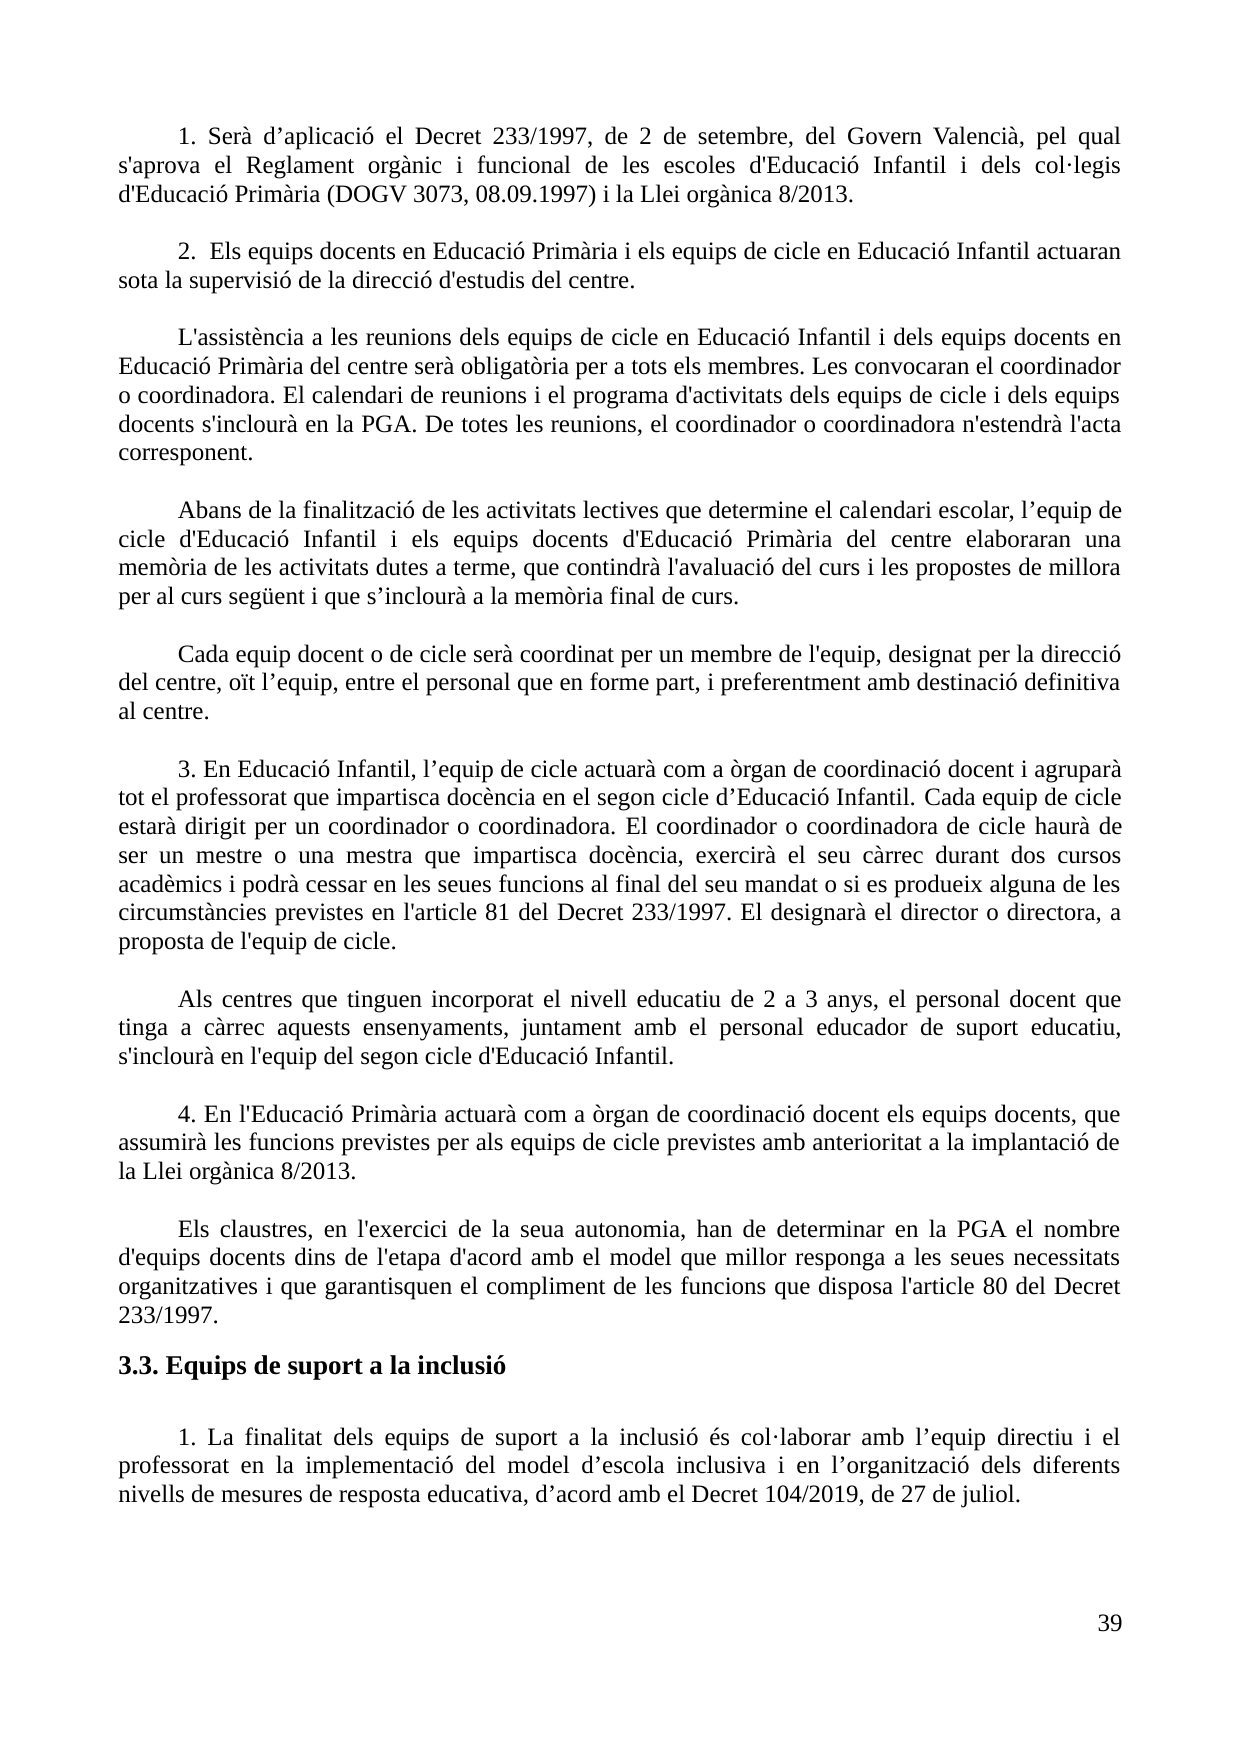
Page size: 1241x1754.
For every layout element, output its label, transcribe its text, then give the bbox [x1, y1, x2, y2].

text 4. En l'Educació Primària actuarà com a òrgan de coordinació docent els equips docents, que assumirà les funcions previstes per als equips de cicle previstes amb anterioritat a la implantació de la Llei orgànica 8/2013. [118, 1099, 1122, 1185]
text Abans de la finalització de les activitats lectives que determine el calendari escolar, l’equip de cicle d'Educació Infantil i els equips docents d'Educació Primària del centre elaboraran una memòria de les activitats dutes a terme, que contindrà l'avaluació del curs i les propostes de millora per al curs següent i que s’inclourà a la memòria final de curs. [118, 495, 1122, 610]
text 2. Els equips docents en Educació Primària i els equips de cicle en Educació Infantil actuaran sota la supervisió de la direcció d'estudis del centre. [118, 236, 1122, 294]
subtitle 3.3. Equips de suport a la inclusió [118, 1349, 1122, 1381]
text 1. Serà d’aplicació el Decret 233/1997, de 2 de setembre, del Govern Valencià, pel qual s'aprova el Reglament orgànic i funcional de les escoles d'Educació Infantil i dels col·legis d'Educació Primària (DOGV 3073, 08.09.1997) i la Llei orgànica 8/2013. [118, 121, 1122, 207]
text 3. En Educació Infantil, l’equip de cicle actuarà com a òrgan de coordinació docent i agruparà tot el professorat que impartisca docència en el segon cicle d’Educació Infantil. Cada equip de cicle estarà dirigit per un coordinador o coordinadora. El coordinador o coordinadora de cicle haurà de ser un mestre o una mestra que impartisca docència, exercirà el seu càrrec durant dos cursos acadèmics i podrà cessar en les seues funcions al final del seu mandat o si es produeix alguna de les circumstàncies previstes en l'article 81 del Decret 233/1997. El designarà el director o directora, a proposta de l'equip de cicle. [118, 754, 1122, 955]
text L'assistència a les reunions dels equips de cicle en Educació Infantil i dels equips docents en Educació Primària del centre serà obligatòria per a tots els membres. Les convocaran el coordinador o coordinadora. El calendari de reunions i el programa d'activitats dels equips de cicle i dels equips docents s'inclourà en la PGA. De totes les reunions, el coordinador o coordinadora n'estendrà l'acta corresponent. [118, 322, 1122, 466]
text Els claustres, en l'exercici de la seua autonomia, han de determinar en la PGA el nombre d'equips docents dins de l'etapa d'acord amb el model que millor responga a les seues necessitats organitzatives i que garantisquen el compliment de les funcions que disposa l'article 80 del Decret 233/1997. [118, 1214, 1122, 1329]
text Cada equip docent o de cicle serà coordinat per un membre de l'equip, designat per la direcció del centre, oït l’equip, entre el personal que en forme part, i preferentment amb destinació definitiva al centre. [118, 639, 1122, 725]
text 1. La finalitat dels equips de suport a la inclusió és col·laborar amb l’equip directiu i el professorat en la implementació del model d’escola inclusiva i en l’organització dels diferents nivells de mesures de resposta educativa, d’acord amb el Decret 104/2019, de 27 de juliol. [118, 1422, 1122, 1508]
text Als centres que tinguen incorporat el nivell educatiu de 2 a 3 anys, el personal docent que tinga a càrrec aquests ensenyaments, juntament amb el personal educador de suport educatiu, s'inclourà en l'equip del segon cicle d'Educació Infantil. [118, 984, 1122, 1070]
